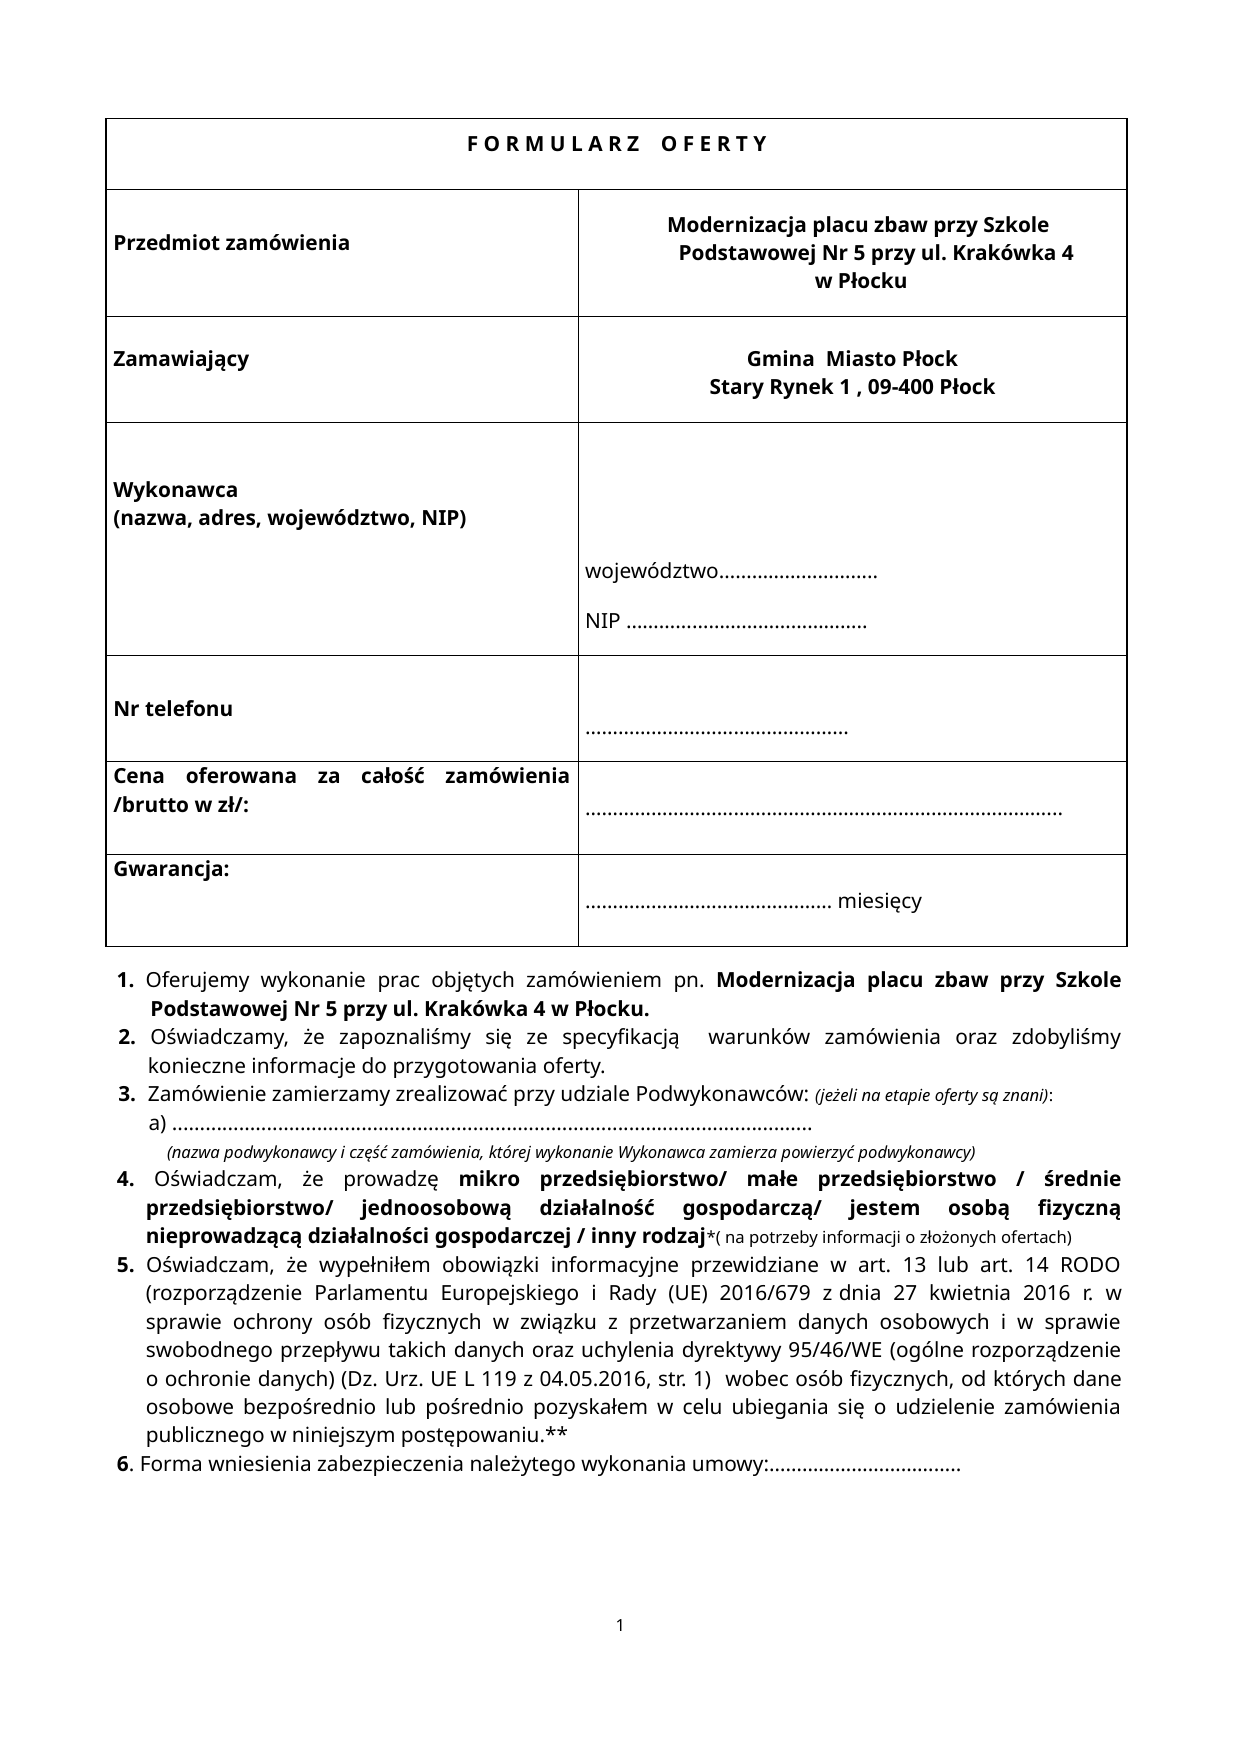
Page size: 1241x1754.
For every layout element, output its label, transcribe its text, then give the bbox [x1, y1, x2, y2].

text 4. Oświadczam, że prowadzę mikro przedsiębiorstwo/ małe przedsiębiorstwo / średnie przedsiębiorstwo/ jednoosobową działalność gospodarczą/ jestem osobą fizyczną nieprowadzącą działalności gospodarczej / inny rodzaj*( na potrzeby informacji o złożonych ofertach) [117, 1164, 1122, 1250]
table_cell Cena oferowana za całość zamówienia /brutto w zł/: [107, 762, 578, 854]
table_cell Zamawiający [107, 317, 578, 422]
table_cell Gmina Miasto Płock Stary Rynek 1 , 09-400 Płock [579, 317, 1126, 422]
table_cell ………………………………………... [579, 656, 1126, 761]
table_cell Wykonawca (nazwa, adres, województwo, NIP) [107, 423, 578, 655]
text 2. Oświadczamy, że zapoznaliśmy się ze specyfikacją warunków zamówienia oraz zdobyliśmy konieczne informacje do przygotowania oferty. [118, 1022, 1122, 1079]
text (nazwa podwykonawcy i część zamówienia, której wykonanie Wykonawca zamierza powierzyć podwykonawcy) [118, 1136, 1122, 1164]
text 6. Forma wniesienia zabezpieczenia należytego wykonania umowy:…………………………….. [117, 1449, 1122, 1477]
table_cell ……………………………………… miesięcy [579, 855, 1126, 946]
text 1. Oferujemy wykonanie prac objętych zamówieniem pn. Modernizacja placu zbaw przy Szkole Podstawowej Nr 5 przy ul. Krakówka 4 w Płocku. [116, 966, 1122, 1022]
table_cell …………………………………………………………………………... [579, 762, 1126, 854]
text a) ................................................................................................................... [148, 1108, 1122, 1136]
table_header F O R M U L A R Z O F E R T Y [107, 119, 1126, 189]
table_cell Nr telefonu [107, 656, 578, 761]
table_cell Modernizacja placu zbaw przy Szkole Podstawowej Nr 5 przy ul. Krakówka 4 w Płocku [579, 190, 1126, 316]
text 3. Zamówienie zamierzamy zrealizować przy udziale Podwykonawców: (jeżeli na etapie oferty są znani): [118, 1079, 1122, 1108]
table_cell Przedmiot zamówienia [107, 190, 578, 316]
table_cell Gwarancja: [107, 855, 578, 946]
table_cell województwo……………………….. NIP …………………………………….. [579, 423, 1126, 655]
text 5. Oświadczam, że wypełniłem obowiązki informacyjne przewidziane w art. 13 lub art. 14 RODO (rozporządzenie Parlamentu Europejskiego i Rady (UE) 2016/679 z dnia 27 kwietnia 2016 r. w sprawie ochrony osób fizycznych w związku z przetwarzaniem danych osobowych i w sprawie swobodnego przepływu takich danych oraz uchylenia dyrektywy 95/46/WE (ogólne rozporządzenie o ochronie danych) (Dz. Urz. UE L 119 z 04.05.2016, str. 1) wobec osób fizycznych, od których dane osobowe bezpośrednio lub pośrednio pozyskałem w celu ubiegania się o udzielenie zamówienia publicznego w niniejszym postępowaniu.** [117, 1250, 1122, 1449]
